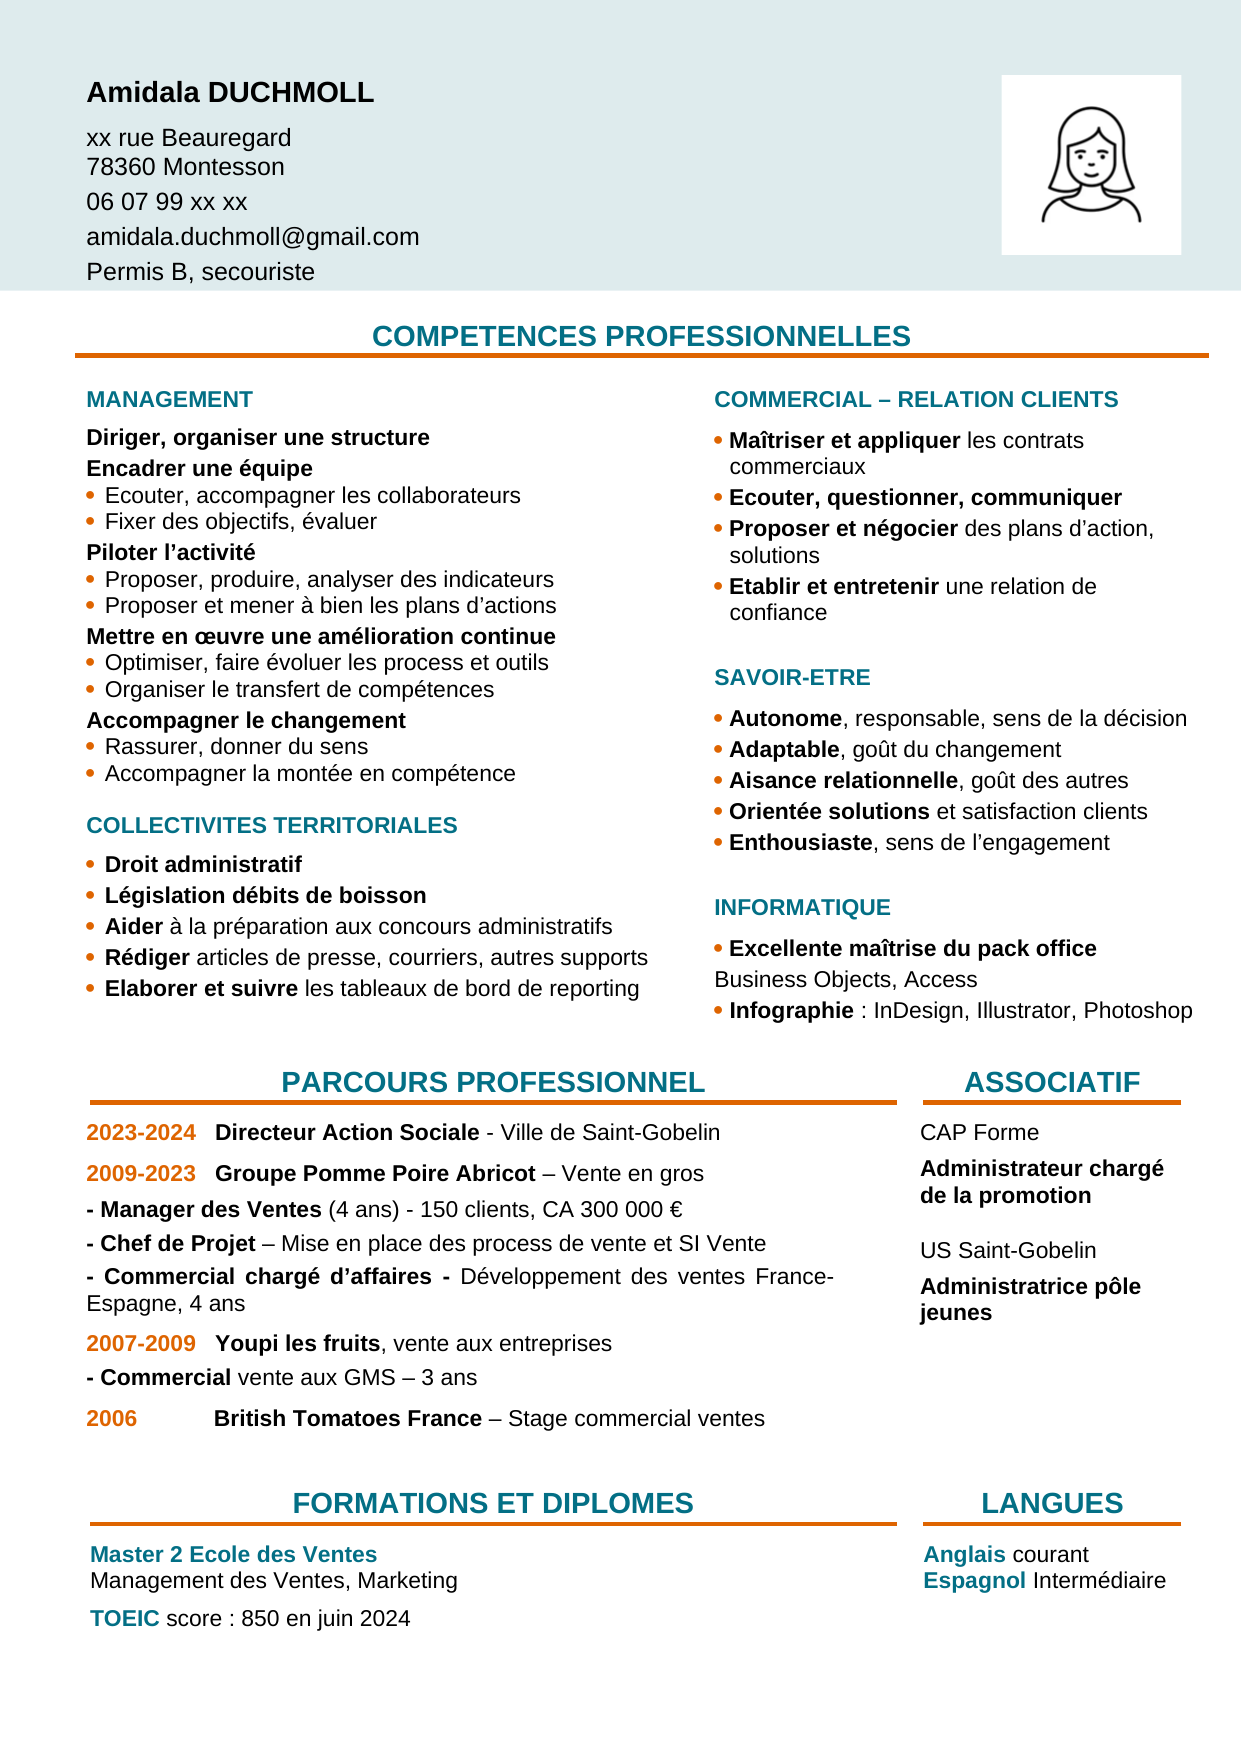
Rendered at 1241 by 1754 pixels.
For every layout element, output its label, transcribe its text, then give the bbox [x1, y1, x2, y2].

table_cell ASSOCIATIF CAP Forme Administrateur chargé de la promotion US Saint-Gobelin Administratrice pôle jeunes [909, 1065, 1193, 1457]
table_cell [1193, 1457, 1208, 1669]
table_header [1193, 291, 1208, 319]
table_cell COMMERCIAL – RELATION CLIENTS Maîtriser et appliquer les contrats commerciaux Ecouter, questionner, communiquer Proposer et négocier des plans d’action, solutions Etablir et entretenir une relation de confiance SAVOIR-ETRE Autonome, responsable, sens de la décision Adaptable, goût du changement Aisance relationnelle, goût des autres Orientée solutions et satisfaction clients Enthousiaste, sens de l’engagement INFORMATIQUE Excellente maîtrise du pack office Business Objects, Access Infographie : InDesign, Illustrator, Photoshop [699, 386, 1208, 1064]
table_header Amidala DUCHMOLL xx rue Beauregard 78360 Montesson 06 07 99 xx xx amidala.duchmoll@gmail.com Permis B, secouriste [75, 291, 512, 319]
picture [1001, 75, 1182, 255]
table_cell LANGUES Anglais courant Espagnol Intermédiaire [909, 1457, 1193, 1669]
table_header [512, 291, 1193, 319]
table_cell FORMATIONS ET DIPLOMES Master 2 Ecole des Ventes Management des Ventes, Marketing TOEIC score : 850 en juin 2024 [75, 1457, 908, 1669]
table_cell [1197, 358, 1208, 386]
table_cell PARCOURS PROFESSIONNEL 2023-2024 Directeur Action Sociale - Ville de Saint-Gobelin 2009-2023 Groupe Pomme Poire Abricot – Vente en gros - Manager des Ventes (4 ans) - 150 clients, CA 300 000 € - Chef de Projet – Mise en place des process de vente et SI Vente - Commercial chargé d’affaires - Développement des ventes France-Espagne, 4 ans 2007-2009 Youpi les fruits, vente aux entreprises - Commercial vente aux GMS – 3 ans 2006 British Tomatoes France – Stage commercial ventes [75, 1065, 908, 1457]
table_cell [1193, 1065, 1208, 1457]
table_cell MANAGEMENT Diriger, organiser une structure Encadrer une équipe Ecouter, accompagner les collaborateurs Fixer des objectifs, évaluer Piloter l’activité Proposer, produire, analyser des indicateurs Proposer et mener à bien les plans d’actions Mettre en œuvre une amélioration continue Optimiser, faire évoluer les process et outils Organiser le transfert de compétences Accompagner le changement Rassurer, donner du sens Accompagner la montée en compétence COLLECTIVITES TERRITORIALES Droit administratif Législation débits de boisson Aider à la préparation aux concours administratifs Rédiger articles de presse, courriers, autres supports Elaborer et suivre les tableaux de bord de reporting [75, 386, 699, 1064]
table_cell [75, 358, 86, 386]
